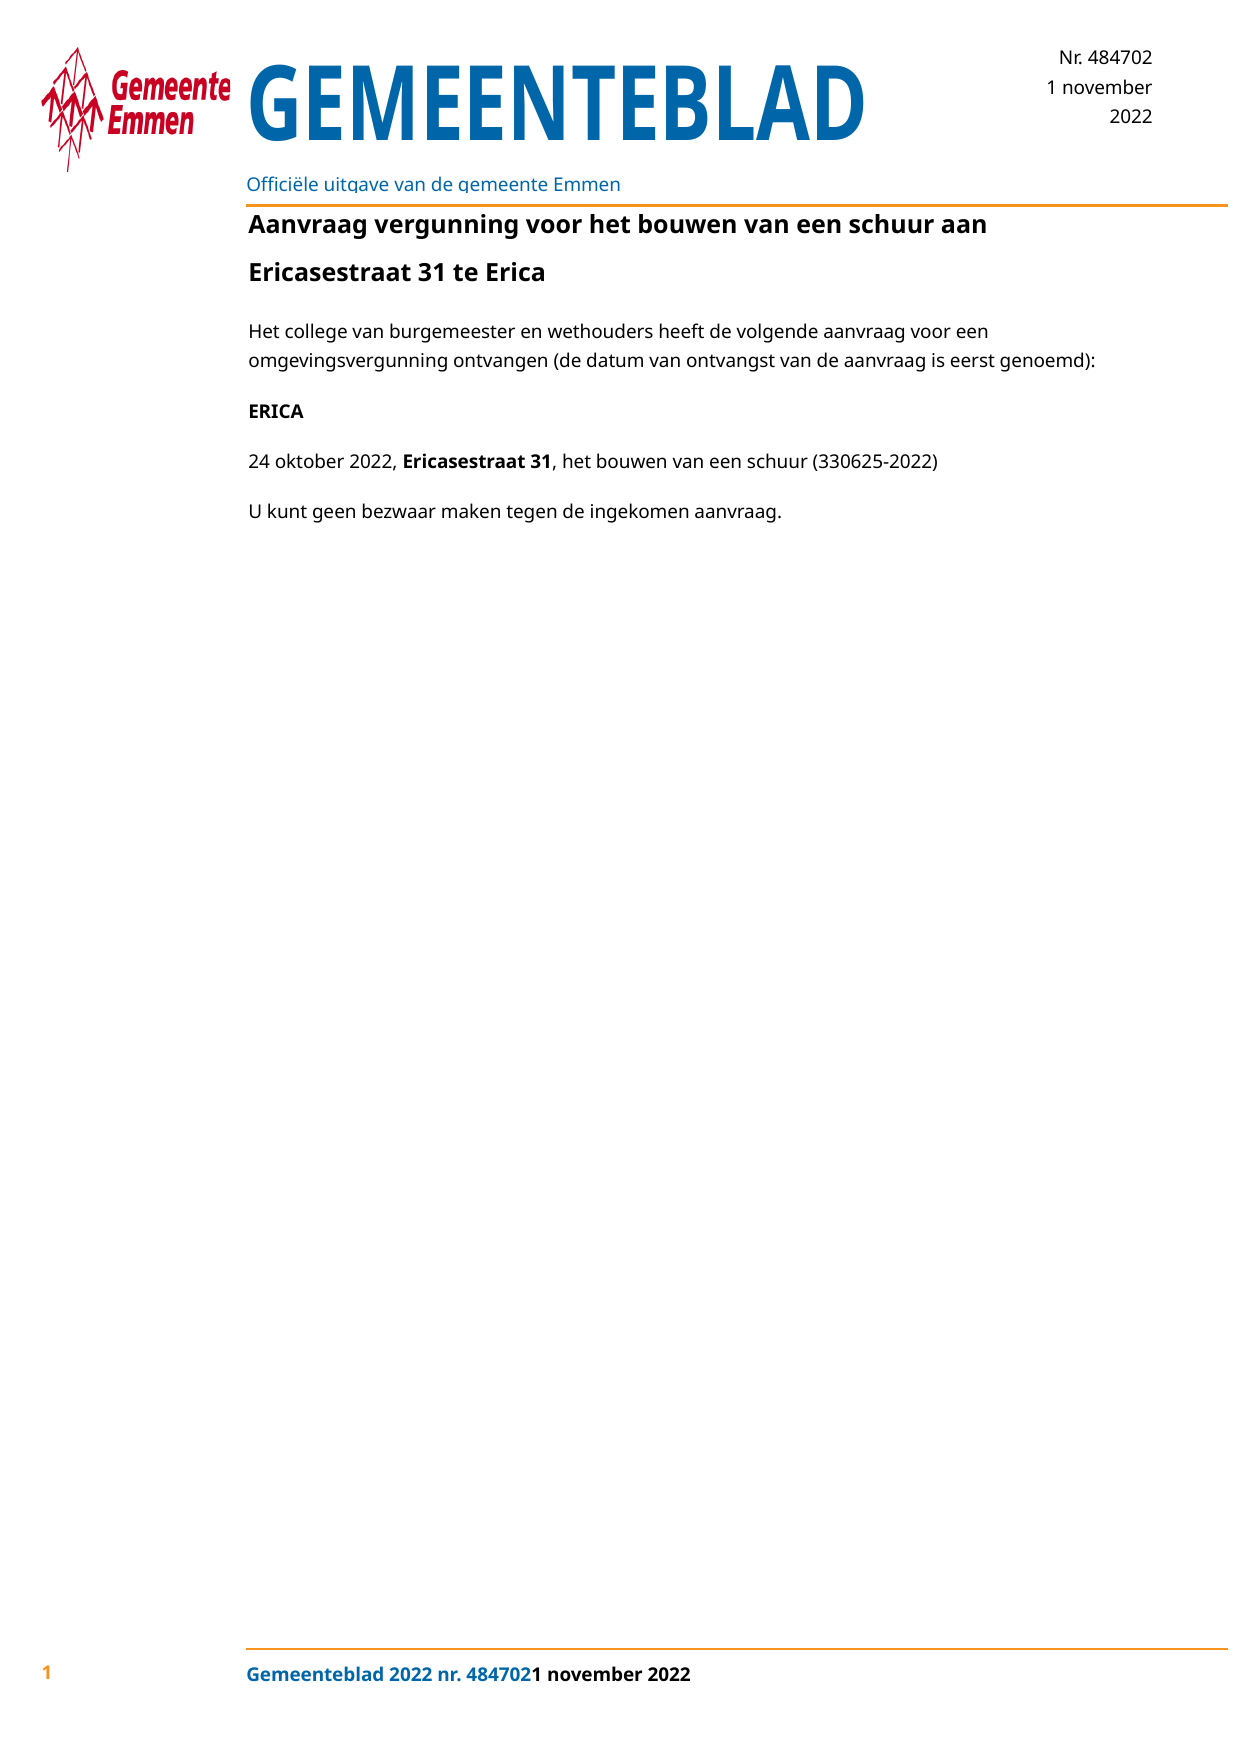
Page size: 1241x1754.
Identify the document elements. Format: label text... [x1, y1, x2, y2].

text 24 oktober 2022, Ericasestraat 31, het bouwen van een schuur (330625-2022) [248, 448, 1152, 474]
text Aanvraag vergunning voor het bouwen van een schuur aan Ericasestraat 31 te Erica [248, 207, 1152, 288]
picture [41, 47, 231, 172]
text U kunt geen bezwaar maken tegen de ingekomen aanvraag. [248, 499, 1152, 524]
text Het college van burgemeester en wethouders heeft de volgende aanvraag voor een omgevingsvergunning ontvangen (de datum van ontvangst van de aanvraag is eerst genoemd): [248, 318, 1152, 373]
text ERICA [248, 398, 1152, 424]
